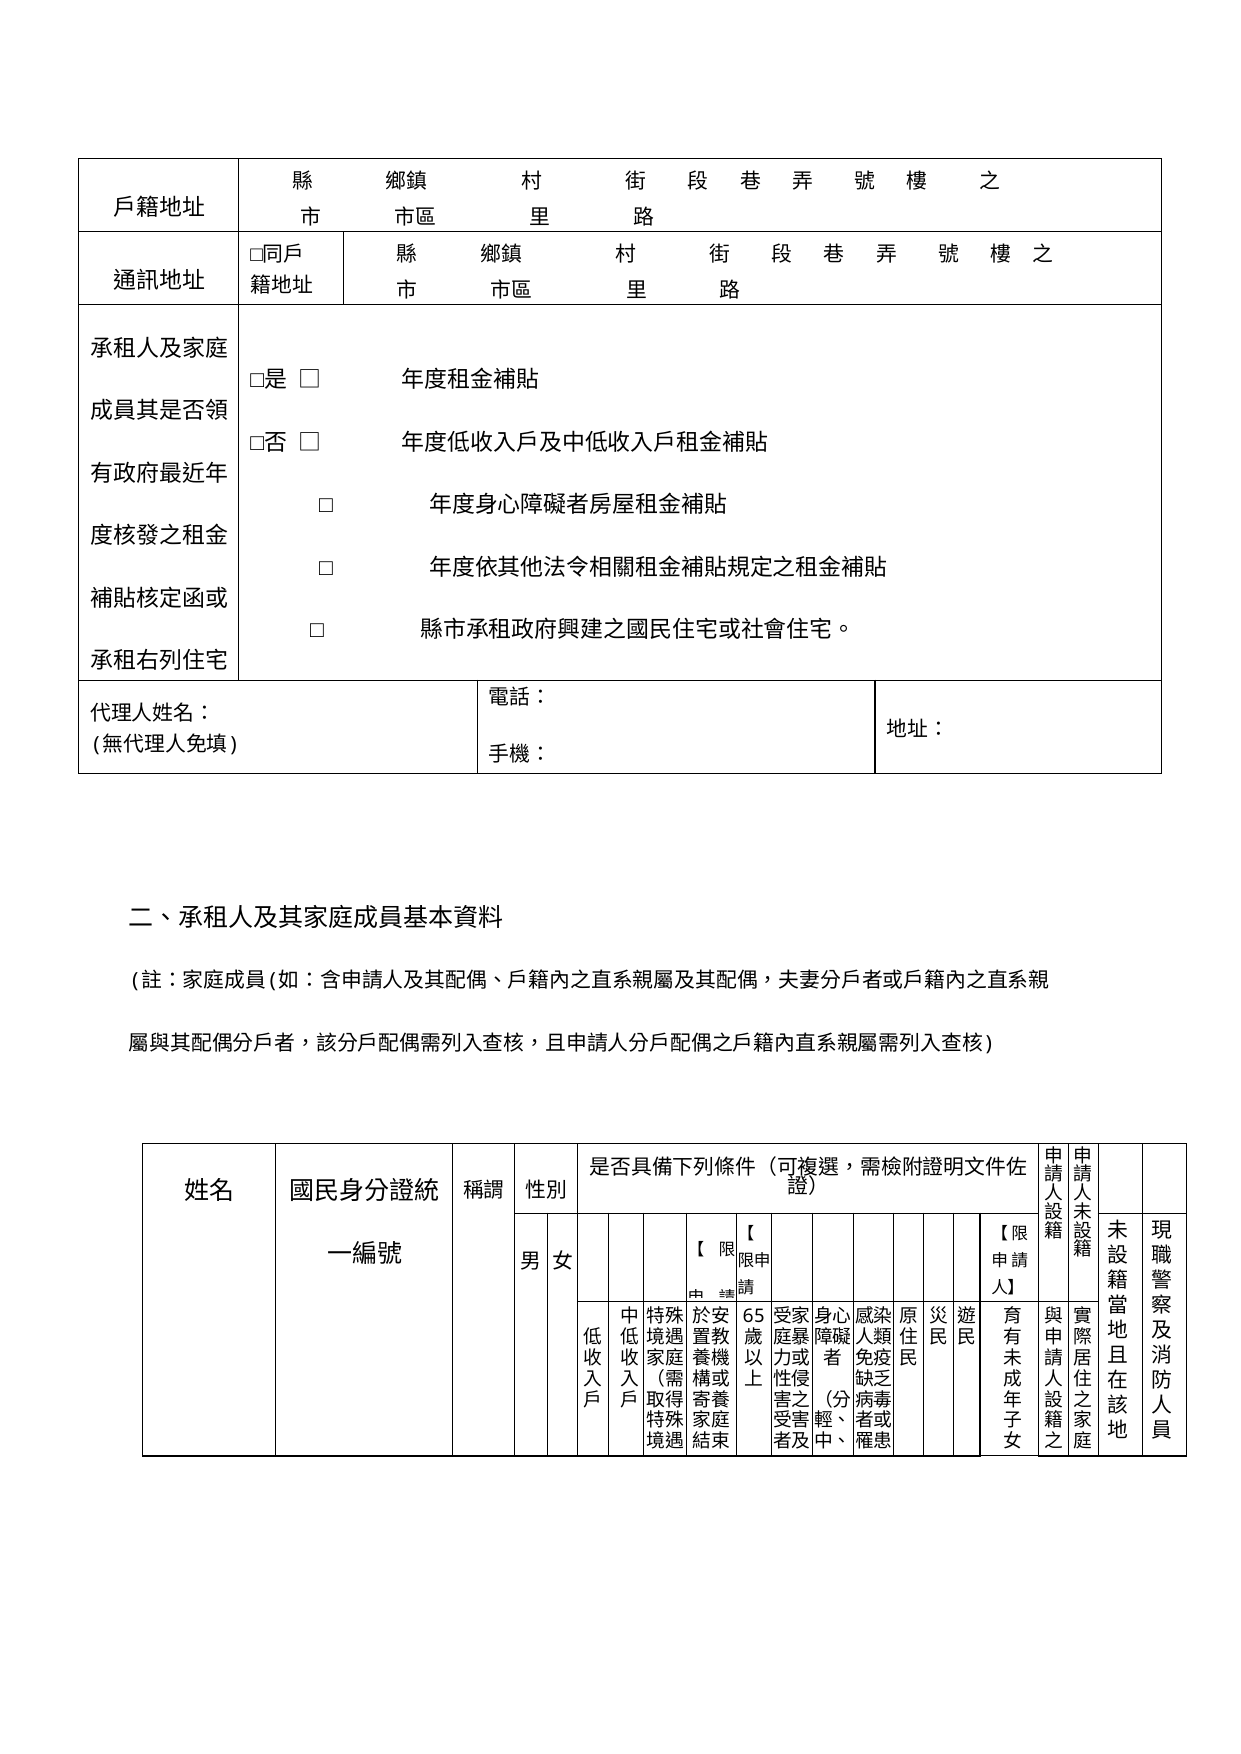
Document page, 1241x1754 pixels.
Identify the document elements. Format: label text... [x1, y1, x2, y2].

table_cell 未設籍當地且在該地 [1099, 1214, 1142, 1455]
text (註：家庭成員(如：含申請人及其配偶、戶籍內之直系親屬及其配偶，夫妻分戶者或戶籍內之直系親屬與其配偶分戶者，該分戶配偶需列入查核，且申請人分戶配偶之戶籍內直系親屬需列入查核) [128, 937, 1053, 1062]
table_cell 【限申請人】 [687, 1214, 736, 1301]
table_cell 特殊境遇家庭 （需取得特殊境遇 [644, 1302, 686, 1455]
table_cell 地址： [876, 681, 1161, 773]
table_cell [578, 1214, 608, 1301]
table_cell [609, 1214, 643, 1301]
table_cell 65歲 以 上 [737, 1302, 771, 1455]
table_cell [854, 1214, 893, 1301]
table_cell 縣 鄉鎮 村 街 段 巷 弄 號 樓 之 [239, 159, 1161, 199]
table_cell 於安置教養機構或寄養家庭結束 [687, 1302, 736, 1455]
table_header 申請人未設籍 [1069, 1144, 1098, 1301]
table_header [1143, 1144, 1186, 1212]
table_cell 女 [548, 1214, 577, 1455]
table_cell 市 市區 里 路 [344, 272, 1161, 303]
table_cell 【限申請人】 [981, 1214, 1038, 1301]
table_cell □同戶 籍地址 [239, 232, 343, 303]
table_cell 災民 [924, 1302, 953, 1455]
table_cell 低收入戶 [578, 1302, 608, 1455]
table_cell 代理人姓名： (無代理人免填) [79, 681, 477, 773]
table_cell 身心障礙者 （分輕、中、 [813, 1302, 853, 1455]
table_cell [772, 1214, 812, 1301]
table_cell [644, 1214, 686, 1301]
table_cell 【限申請人】 [737, 1214, 771, 1301]
table_header 國民身分證統一編號 [276, 1144, 452, 1455]
table_cell [813, 1214, 853, 1301]
table_cell 縣 鄉鎮 村 街 段 巷 弄 號 樓 之 [344, 232, 1161, 272]
table_header 是否具備下列條件（可複選，需檢附證明文件佐證） [578, 1144, 1038, 1212]
table_cell 承租人及家庭成員其是否領有政府最近年度核發之租金補貼核定函或承租右列住宅 [79, 305, 238, 679]
table_cell 現職警察及消防人員 [1143, 1214, 1186, 1455]
table_cell 遊民 [954, 1302, 979, 1455]
table_header 姓名 [143, 1144, 275, 1455]
table_header [1099, 1144, 1142, 1212]
table_cell 男 [515, 1214, 547, 1455]
table_header 性別 [515, 1144, 577, 1212]
table_cell 電話： 手機： [478, 681, 874, 773]
table_cell [954, 1214, 979, 1301]
table_cell □是 □ 年度租金補貼 □否 □ 年度低收入戶及中低收入戶租金補貼 □ 年度身心障礙者房屋租金補貼 □ 年度依其他法令相關租金補貼規定之租金補貼 □ 縣市承租政府興建之國民住宅或社會住宅。 [239, 305, 1161, 679]
table_cell [894, 1214, 923, 1301]
table_header 申請人設籍 [1039, 1144, 1068, 1301]
text 二、承租人及其家庭成員基本資料 [128, 874, 1053, 937]
table_cell 實際居住之家庭 [1069, 1302, 1098, 1455]
table_cell 市 市區 里 路 [239, 200, 1161, 231]
table_header 稱謂 [453, 1144, 514, 1455]
table_cell 通訊地址 [79, 232, 238, 303]
table_cell 育有未成年子女 [981, 1302, 1038, 1455]
table_cell 與申請人設籍之 [1039, 1302, 1068, 1455]
table_cell 戶籍地址 [79, 159, 238, 231]
table_cell 中低收入戶 [609, 1302, 643, 1455]
table_cell [924, 1214, 953, 1301]
table_cell 受家庭暴力或性侵害之受害者及 [772, 1302, 812, 1455]
table_cell 原住民 [894, 1302, 923, 1455]
table_cell 感染人類免疫缺乏病毒者或罹患 [854, 1302, 893, 1455]
